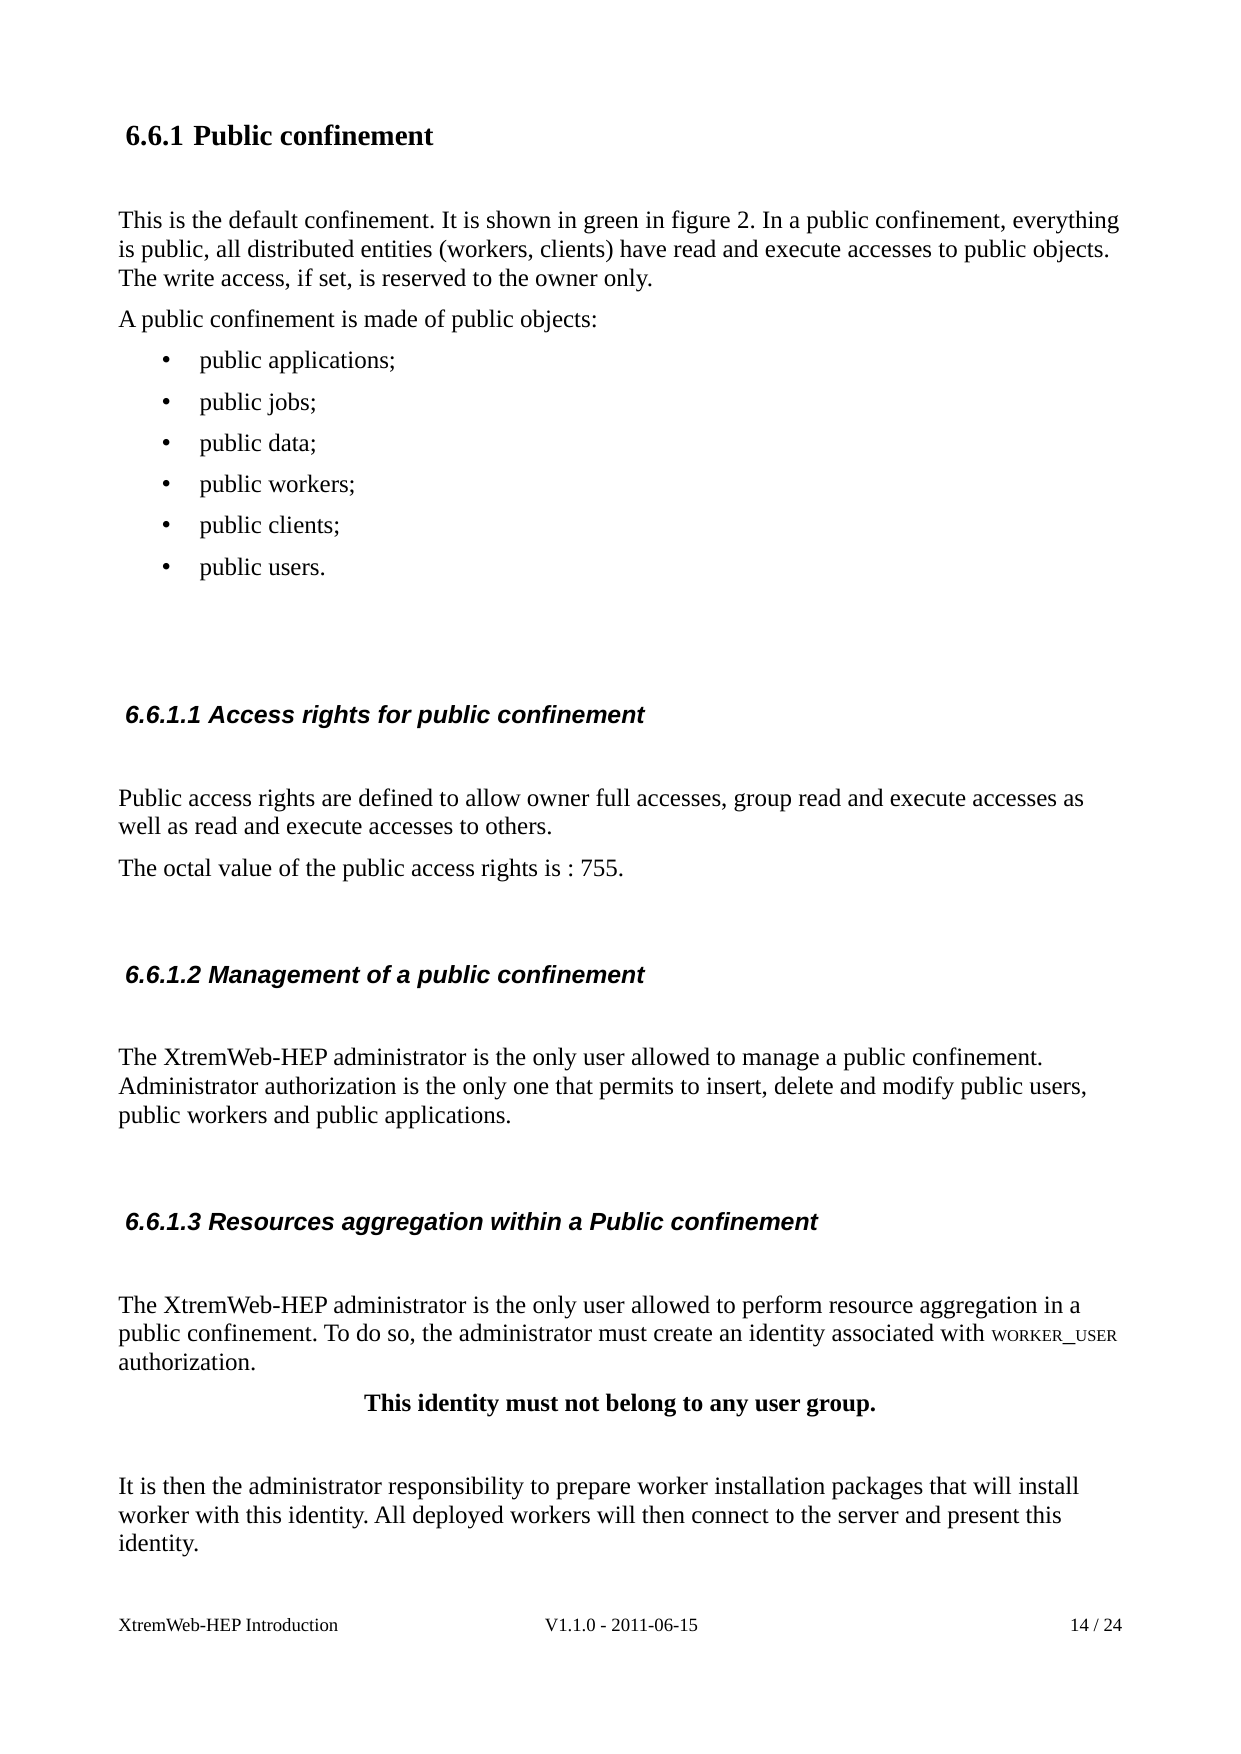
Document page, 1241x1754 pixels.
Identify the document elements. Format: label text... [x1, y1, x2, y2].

list public jobs; [162, 387, 1122, 415]
text The XtremWeb-HEP administrator is the only user allowed to manage a public confinement. Administrator authorization is the only one that permits to insert, delete and modify public users, public workers and public applications. [118, 1042, 1122, 1129]
list public users. [162, 552, 1122, 580]
subtitle Public confinement [118, 118, 1122, 152]
subtitle Access rights for public confinement [118, 700, 1122, 729]
text Public access rights are defined to allow owner full accesses, group read and execute accesses as well as read and execute accesses to others. [118, 783, 1122, 840]
list public data; [162, 428, 1122, 457]
text The octal value of the public access rights is : 755. [118, 853, 1122, 881]
list public applications; [162, 345, 1122, 374]
text The XtremWeb-HEP administrator is the only user allowed to perform resource aggregation in a public confinement. To do so, the administrator must create an identity associated with worker_user authorization. [118, 1290, 1122, 1376]
text This is the default confinement. It is shown in green in figure 2. In a public confinement, everything is public, all distributed entities (workers, clients) have read and execute accesses to public objects. The write access, if set, is reserved to the owner only. [118, 205, 1122, 292]
subtitle Management of a public confinement [118, 960, 1122, 989]
text This identity must not belong to any user group. [179, 1388, 1061, 1417]
list public clients; [162, 510, 1122, 539]
subtitle Resources aggregation within a Public confinement [118, 1207, 1122, 1236]
text It is then the administrator responsibility to prepare worker installation packages that will install worker with this identity. All deployed workers will then connect to the server and present this identity. [118, 1471, 1122, 1557]
text A public confinement is made of public objects: [118, 304, 1122, 333]
list public workers; [162, 469, 1122, 498]
